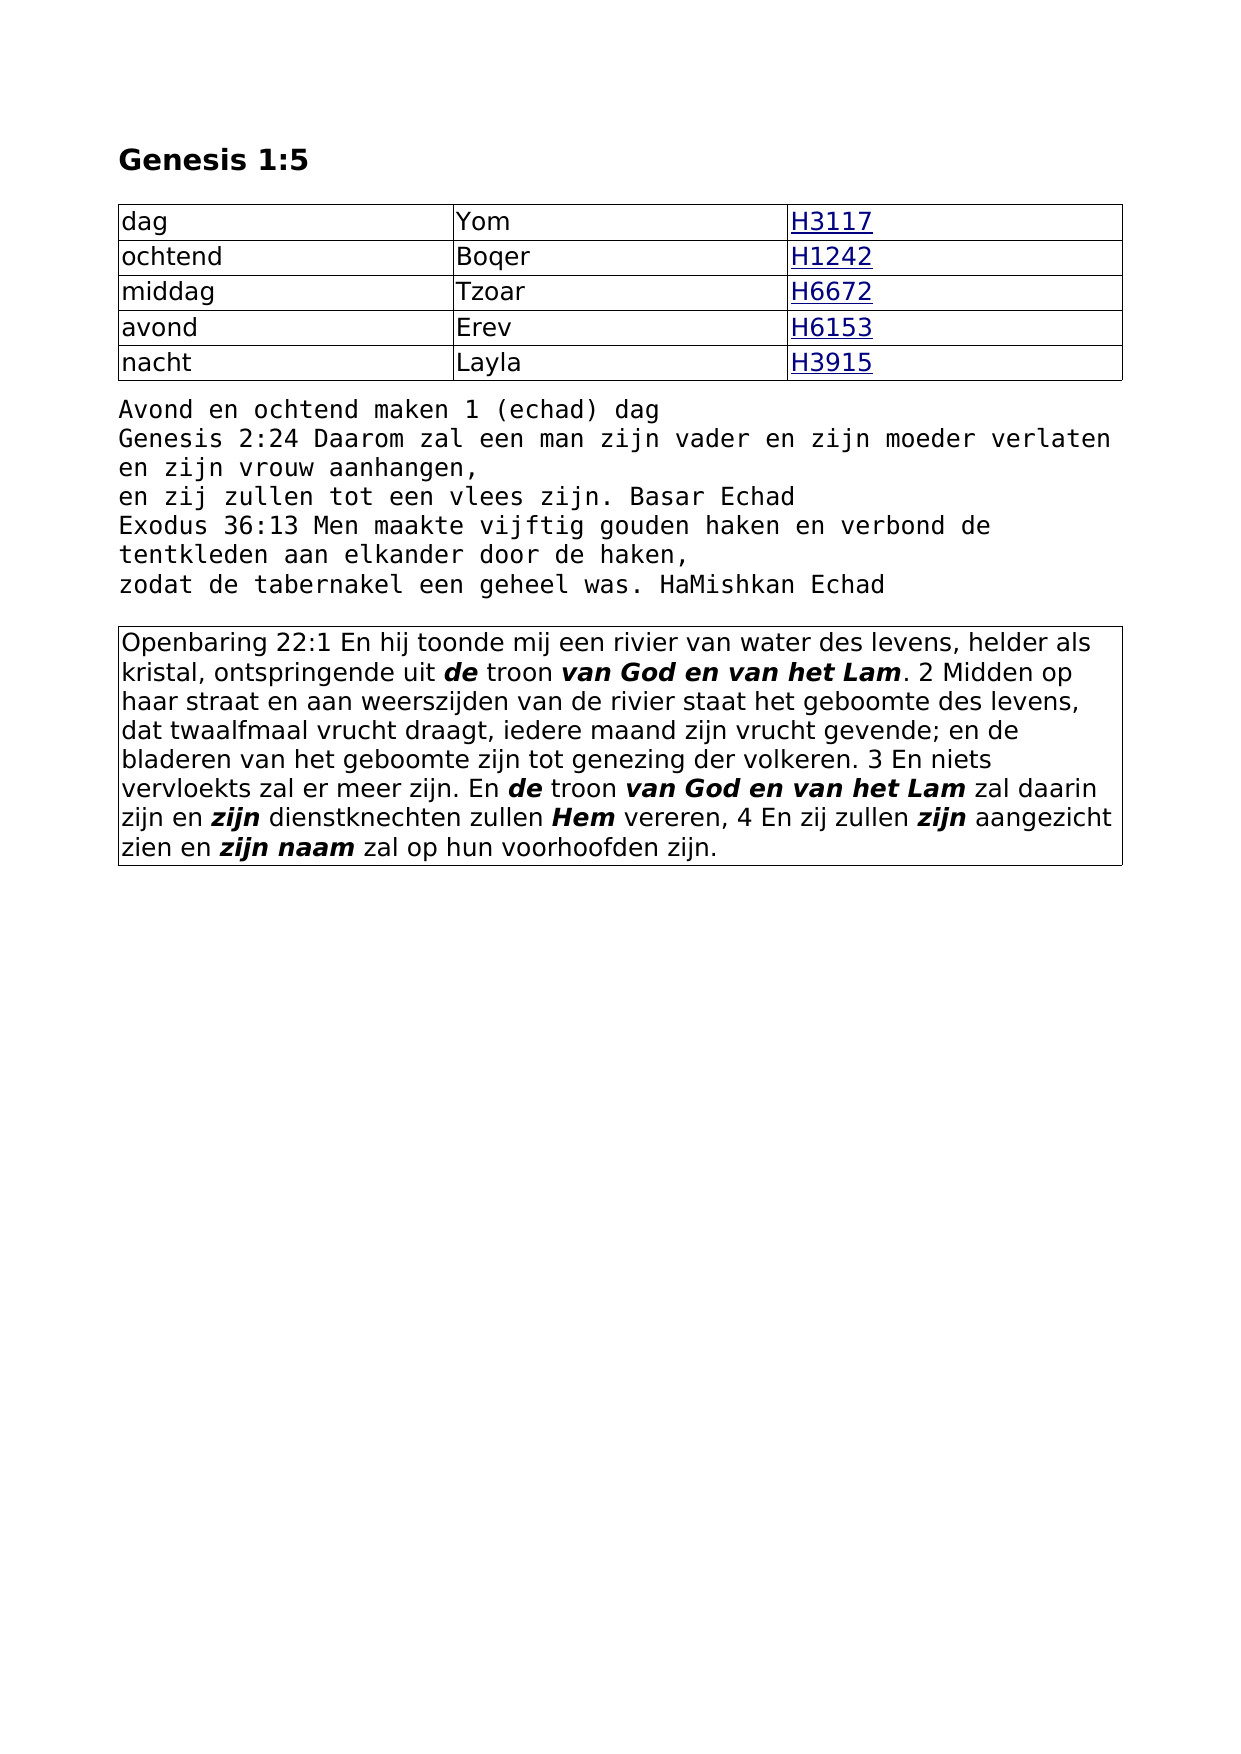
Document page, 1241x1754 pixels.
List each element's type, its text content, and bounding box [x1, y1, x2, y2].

table_header Openbaring 22:1 En hij toonde mij een rivier van water des levens, helder als kristal, ontspringende uit de troon van God en van het Lam. 2 Midden op haar straat en aan weerszijden van de rivier staat het geboomte des levens, dat twaalfmaal vrucht draagt, iedere maand zijn vrucht gevende; en de bladeren van het geboomte zijn tot genezing der volkeren. 3 En niets vervloekts zal er meer zijn. En de troon van God en van het Lam zal daarin zijn en zijn dienstknechten zullen Hem vereren, 4 En zij zullen zijn aangezicht zien en zijn naam zal op hun voorhoofden zijn. [119, 627, 1122, 865]
table_cell ochtend [119, 241, 453, 274]
table_cell H3915 [788, 346, 1122, 380]
table_cell Boqer [454, 241, 787, 274]
table_header dag [119, 205, 453, 239]
table_header Yom [454, 205, 787, 239]
table_cell H6153 [788, 311, 1122, 345]
table_cell Layla [454, 346, 787, 380]
table_cell middag [119, 276, 453, 310]
table_cell H1242 [788, 241, 1122, 274]
text Avond en ochtend maken 1 (echad) dag Genesis 2:24 Daarom zal een man zijn vader en zijn moeder verlaten en zijn vrouw aanhangen, en zij zullen tot een vlees zijn. Basar Echad Exodus 36:13 Men maakte vijftig gouden haken en verbond de tentkleden aan elkander door de haken, zodat de tabernakel een geheel was. HaMishkan Echad [118, 395, 1122, 599]
subtitle Genesis 1:5 [118, 143, 1122, 177]
table_cell H6672 [788, 276, 1122, 310]
table_cell Erev [454, 311, 787, 345]
table_cell Tzoar [454, 276, 787, 310]
table_cell avond [119, 311, 453, 345]
table_cell nacht [119, 346, 453, 380]
table_header H3117 [788, 205, 1122, 239]
